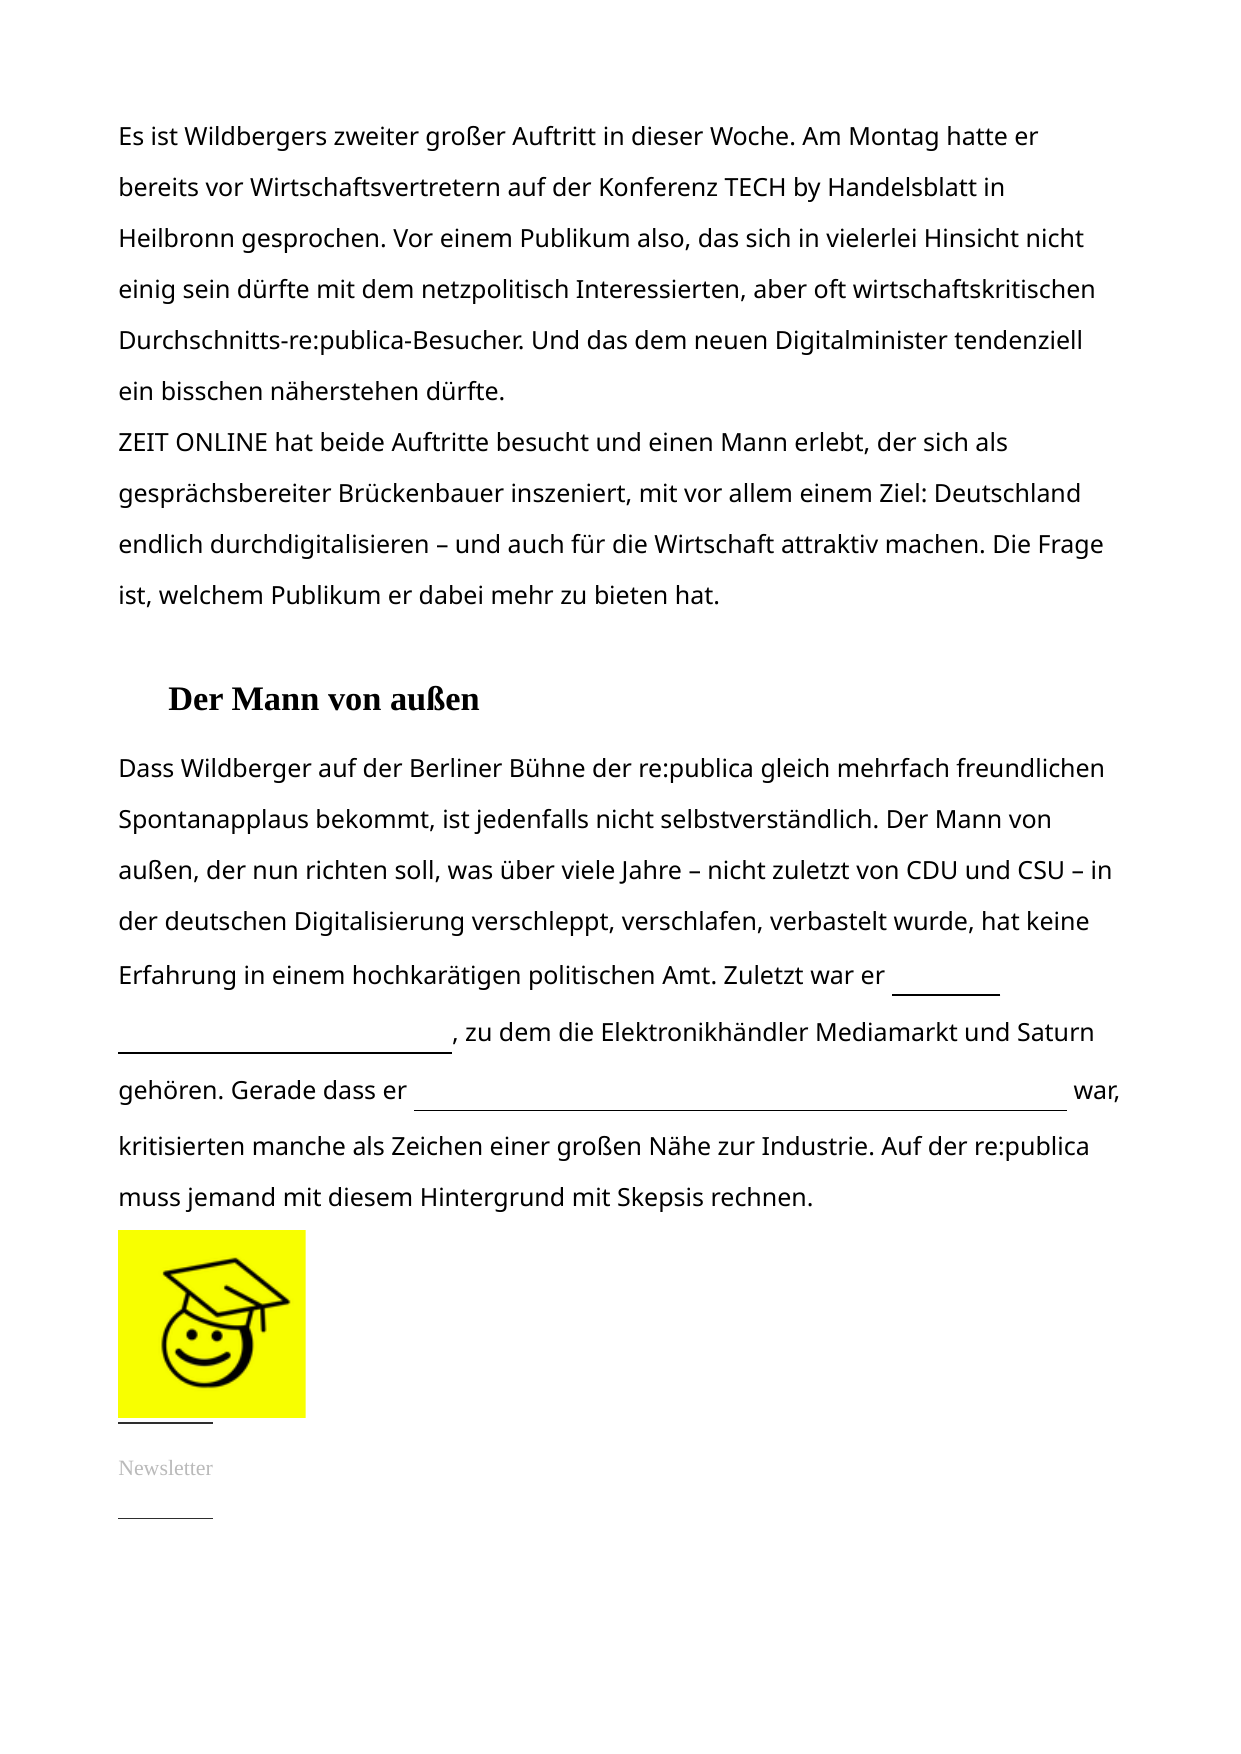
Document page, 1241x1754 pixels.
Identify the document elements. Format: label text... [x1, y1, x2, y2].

subtitle Der Mann von außen [168, 678, 1072, 718]
picture [118, 1230, 306, 1418]
text Dass Wildberger auf der Berliner Bühne der re:publica gleich mehrfach freundlichen Spontanapplaus bekommt, ist jedenfalls nicht selbstverständlich. Der Mann von außen, der nun richten soll, was über viele Jahre – nicht zuletzt von CDU und CSU – in der deutschen Digitalisierung verschleppt, verschlafen, verbastelt wurde, hat keine Erfahrung in einem hochkarätigen politischen Amt. Zuletzt war er Chef des Handelskonzerns Ceconomy, zu dem die Elektronikhändler Mediamarkt und Saturn gehören. Gerade dass er bis Mitte Mai Vizepräsident des Wirtschaftsrats der CDU war, kritisierten manche als Zeichen einer großen Nähe zur Industrie. Auf der re:publica muss jemand mit diesem Hintergrund mit Skepsis rechnen. [118, 751, 1122, 1213]
text Es ist Wildbergers zweiter großer Auftritt in dieser Woche. Am Montag hatte er bereits vor Wirtschaftsvertretern auf der Konferenz TECH by Handelsblatt in Heilbronn gesprochen. Vor einem Publikum also, das sich in vielerlei Hinsicht nicht einig sein dürfte mit dem netzpolitisch Interessierten, aber oft wirtschaftskritischen Durchschnitts-re:publica-Besucher. Und das dem neuen Digitalminister tendenziell ein bisschen näherstehen dürfte. [118, 118, 1122, 407]
text Newsletter [118, 1422, 1122, 1519]
text ZEIT ONLINE hat beide Auftritte besucht und einen Mann erlebt, der sich als gesprächsbereiter Brückenbauer inszeniert, mit vor allem einem Ziel: Deutschland endlich durchdigitalisieren – und auch für die Wirtschaft attraktiv machen. Die Frage ist, welchem Publikum er dabei mehr zu bieten hat. [118, 424, 1122, 612]
